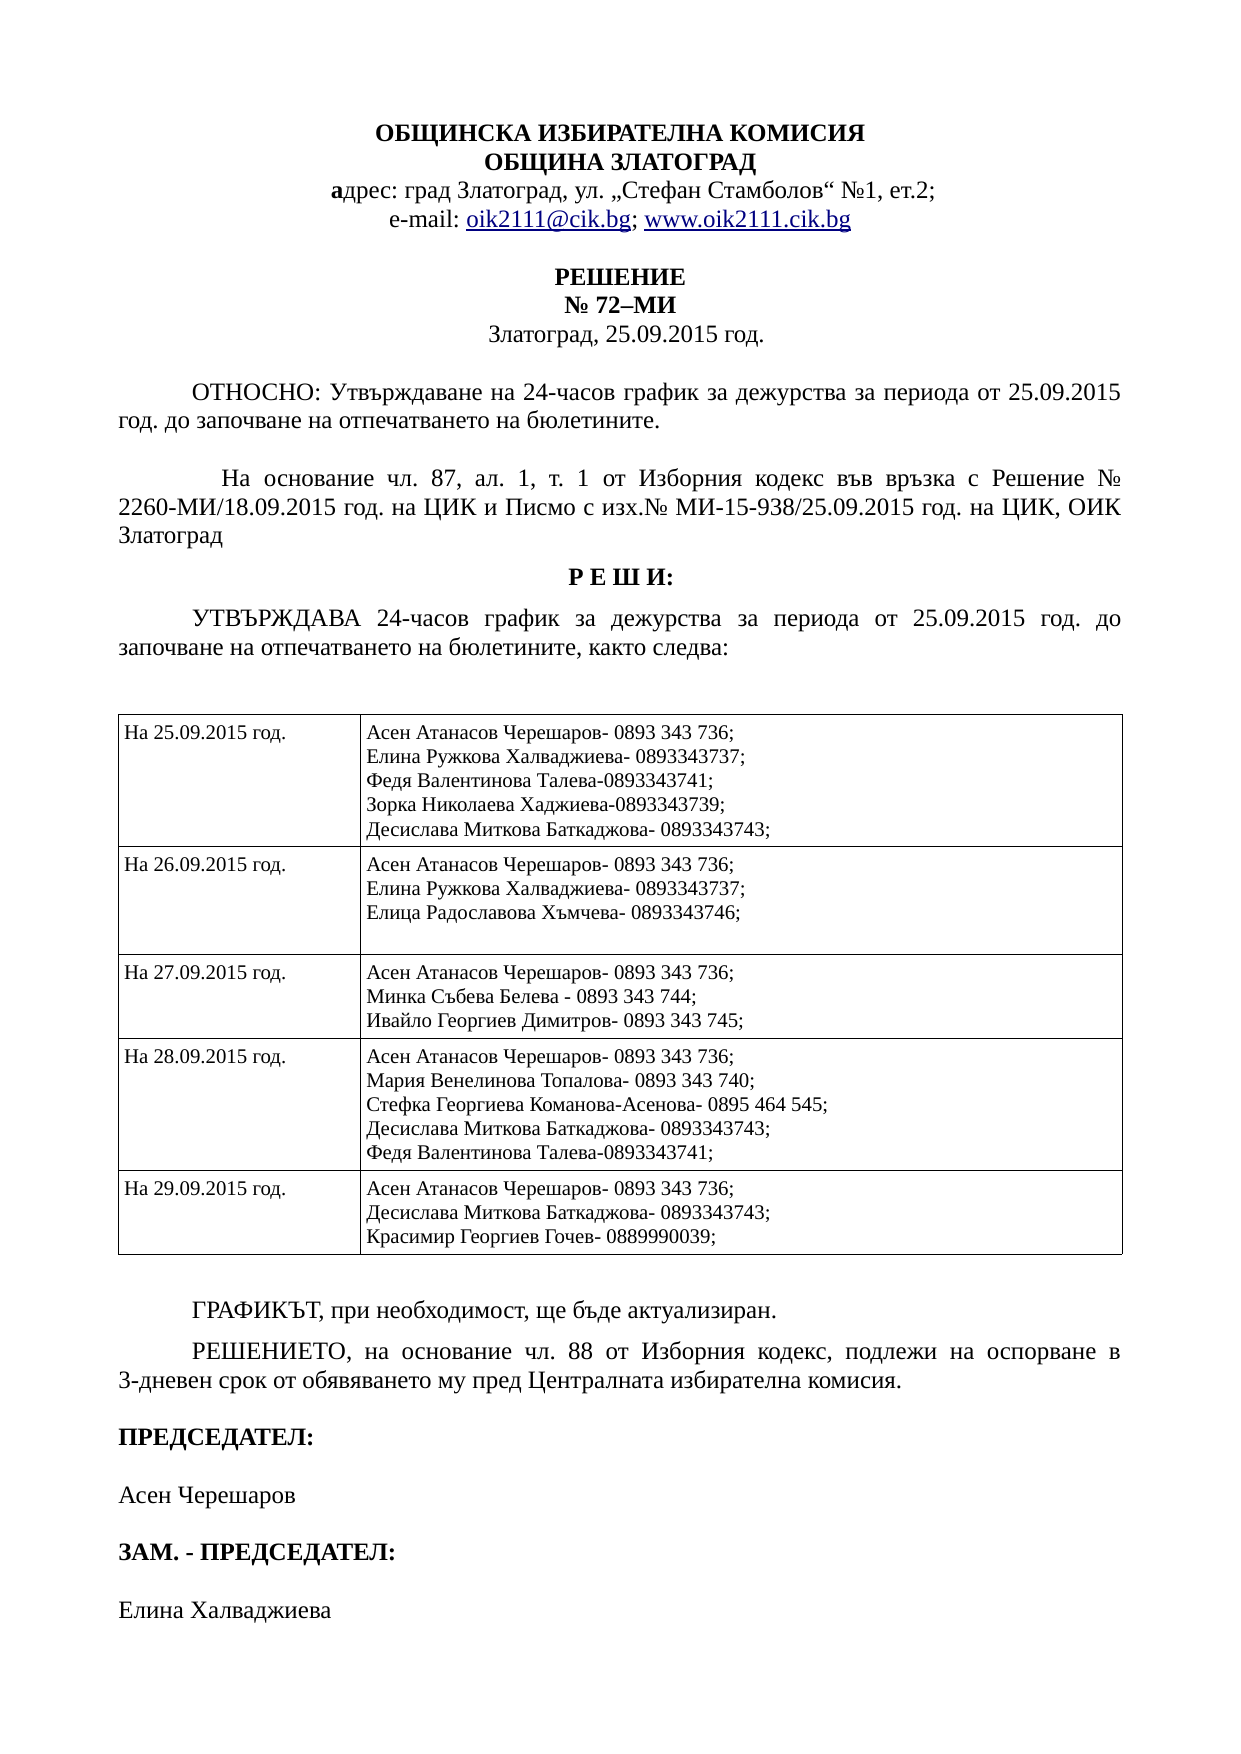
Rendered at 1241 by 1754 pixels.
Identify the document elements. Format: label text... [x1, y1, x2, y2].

text На основание чл. 87, ал. 1, т. 1 от Изборния кодекс във връзка с Решение № 2260-МИ/18.09.2015 год. на ЦИК и Писмо с изх.№ МИ-15-938/25.09.2015 год. на ЦИК, ОИК Златоград [118, 463, 1122, 549]
text Р Е Ш И: [118, 562, 1122, 591]
text УТВЪРЖДАВА 24-часов график за дежурства за периода от 25.09.2015 год. до започване на отпечатването на бюлетините, както следва: [118, 603, 1122, 661]
table_cell На 26.09.2015 год. [119, 847, 360, 954]
text ГРАФИКЪТ, при необходимост, ще бъде актуализиран. [118, 1295, 1122, 1323]
text ЗАМ. - ПРЕДСЕДАТЕЛ: [118, 1537, 1122, 1566]
text РЕШЕНИЕ [118, 262, 1122, 291]
text ОБЩИНСКА ИЗБИРАТЕЛНА КОМИСИЯ [118, 118, 1122, 147]
table_cell На 29.09.2015 год. [119, 1171, 360, 1253]
table_cell На 28.09.2015 год. [119, 1039, 360, 1170]
text е-mail: oik2111@cik.bg; www.oik2111.cik.bg [118, 204, 1122, 233]
table_cell На 27.09.2015 год. [119, 955, 360, 1038]
text Асен Черешаров [118, 1480, 1122, 1508]
text № 72–МИ [118, 291, 1122, 319]
table_cell Асен Атанасов Черешаров- 0893 343 736; Мария Венелинова Топалова- 0893 343 740; Стефка Георгиева Команова-Асенова- 0895 464 545; Десислава Миткова Баткаджова- 0893343743; Федя Валентинова Талева-0893343741; [361, 1039, 1122, 1170]
text ПРЕДСЕДАТЕЛ: [118, 1422, 1122, 1451]
text ОБЩИНА ЗЛАТОГРАД [118, 147, 1122, 176]
text Златоград, 25.09.2015 год. [118, 319, 1122, 348]
table_header На 25.09.2015 год. [119, 715, 360, 846]
text Елина Халваджиева [118, 1595, 1122, 1623]
text адрес: град Златоград, ул. „Стефан Стамболов“ №1, ет.2; [118, 176, 1122, 204]
table_cell Асен Атанасов Черешаров- 0893 343 736; Десислава Миткова Баткаджова- 0893343743; Красимир Георгиев Гочев- 0889990039; [361, 1171, 1122, 1253]
table_cell Асен Атанасов Черешаров- 0893 343 736; Минка Събева Белева - 0893 343 744; Ивайло Георгиев Димитров- 0893 343 745; [361, 955, 1122, 1038]
text ОТНОСНО: Утвърждаване на 24-часов график за дежурства за периода от 25.09.2015 год. до започване на отпечатването на бюлетините. [118, 377, 1122, 434]
table_header Асен Атанасов Черешаров- 0893 343 736; Елина Ружкова Халваджиева- 0893343737; Федя Валентинова Талева-0893343741; Зорка Николаева Хаджиева-0893343739; Десислава Миткова Баткаджова- 0893343743; [361, 715, 1122, 846]
table_cell Асен Атанасов Черешаров- 0893 343 736; Елина Ружкова Халваджиева- 0893343737; Елица Радославова Хъмчева- 0893343746; [361, 847, 1122, 954]
text РЕШЕНИEТО, на основание чл. 88 от Изборния кодекс, подлежи на оспорване в 3-дневен срок от обявяването му пред Централната избирателна комисия. [118, 1336, 1122, 1393]
